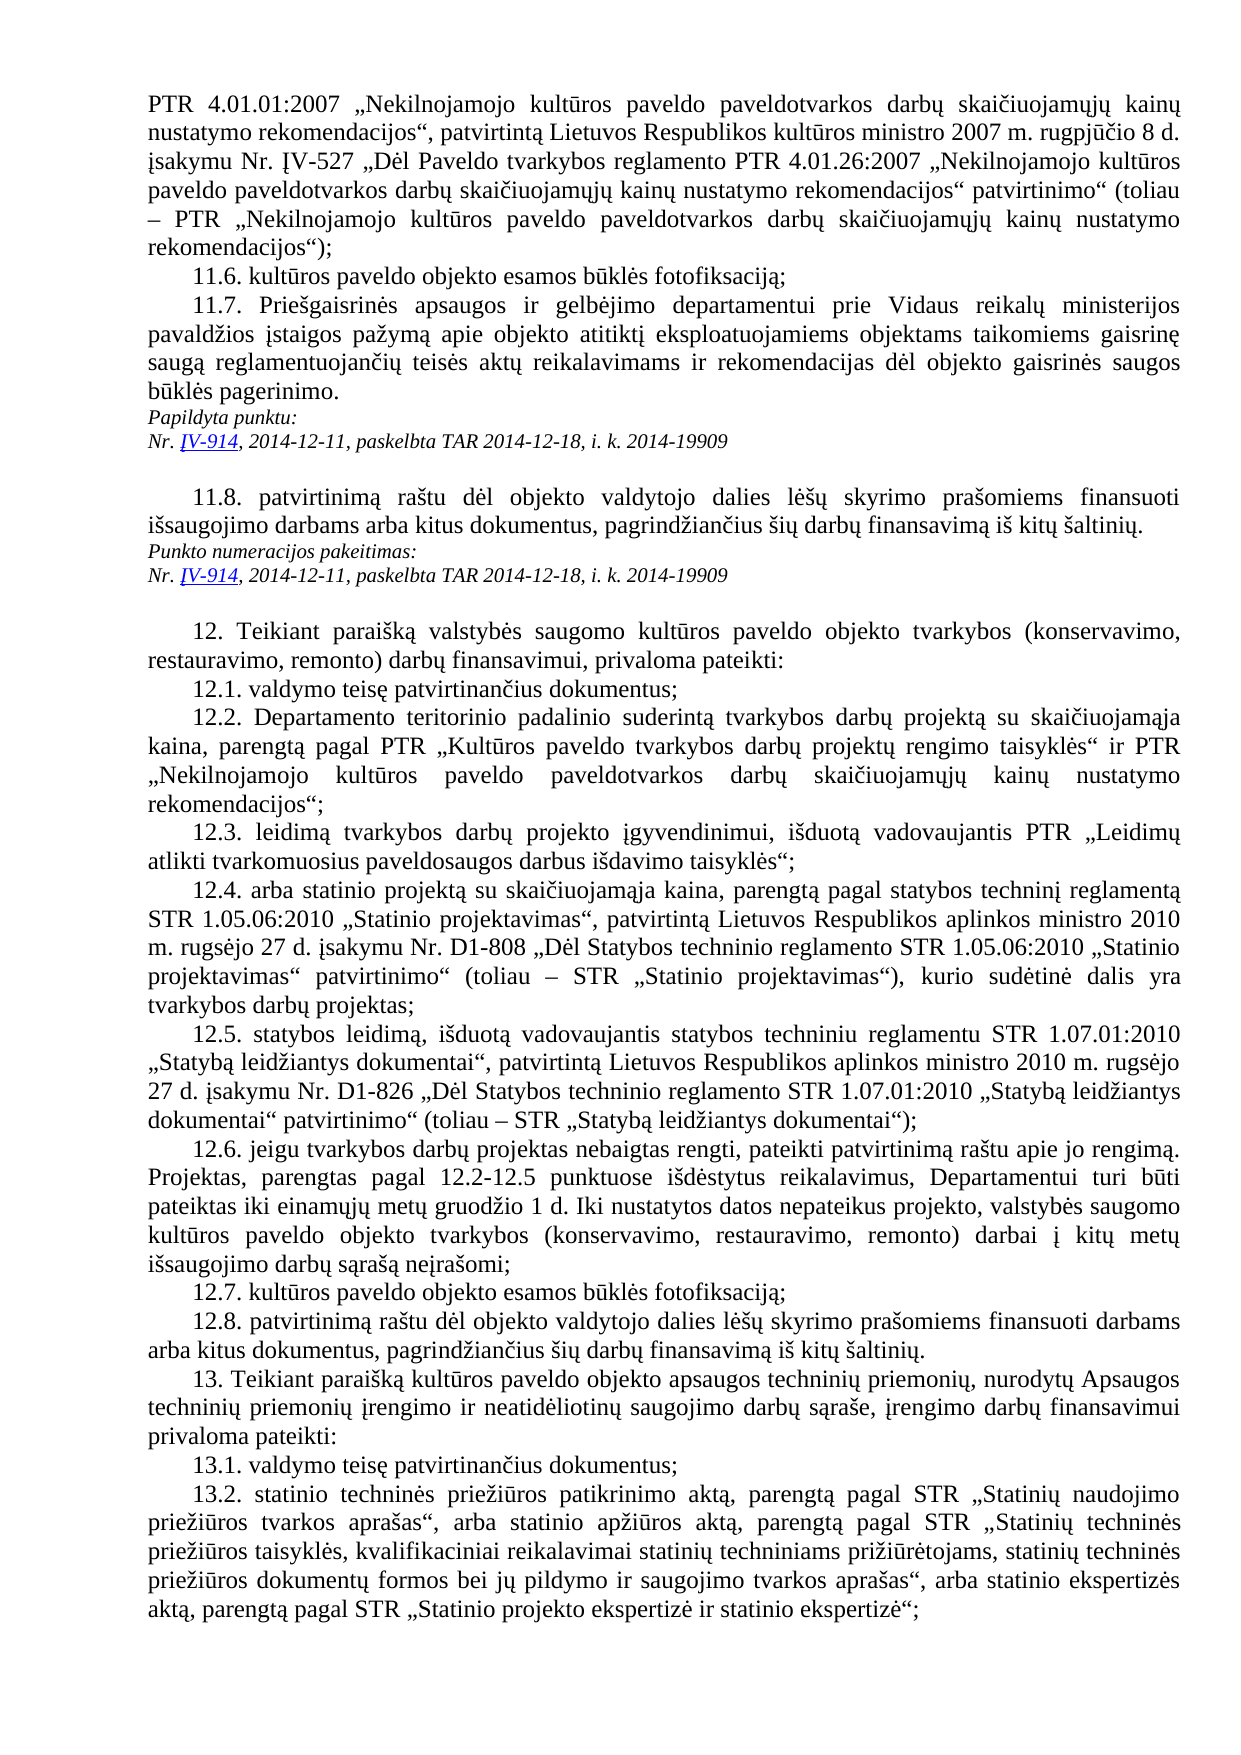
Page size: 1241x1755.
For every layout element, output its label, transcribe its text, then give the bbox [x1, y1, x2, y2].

text 12.3. leidimą tvarkybos darbų projekto įgyvendinimui, išduotą vadovaujantis PTR „Leidimų atlikti tvarkomuosius paveldosaugos darbus išdavimo taisyklės“; [148, 817, 1181, 875]
text Nr. ĮV-914, 2014-12-11, paskelbta TAR 2014-12-18, i. k. 2014-19909 [148, 563, 1181, 587]
text 13.2. statinio techninės priežiūros patikrinimo aktą, parengtą pagal STR „Statinių naudojimo priežiūros tvarkos aprašas“, arba statinio apžiūros aktą, parengtą pagal STR „Statinių techninės priežiūros taisyklės, kvalifikaciniai reikalavimai statinių techniniams prižiūrėtojams, statinių techninės priežiūros dokumentų formos bei jų pildymo ir saugojimo tvarkos aprašas“, arba statinio ekspertizės aktą, parengtą pagal STR „Statinio projekto ekspertizė ir statinio ekspertizė“; [148, 1479, 1181, 1622]
text 12.5. statybos leidimą, išduotą vadovaujantis statybos techniniu reglamentu STR 1.07.01:2010 „Statybą leidžiantys dokumentai“, patvirtintą Lietuvos Respublikos aplinkos ministro 2010 m. rugsėjo 27 d. įsakymu Nr. D1-826 „Dėl Statybos techninio reglamento STR 1.07.01:2010 „Statybą leidžiantys dokumentai“ patvirtinimo“ (toliau – STR „Statybą leidžiantys dokumentai“); [148, 1019, 1181, 1134]
text Nr. ĮV-914, 2014-12-11, paskelbta TAR 2014-12-18, i. k. 2014-19909 [148, 429, 1181, 453]
text Papildyta punktu: [148, 405, 1181, 429]
text Punkto numeracijos pakeitimas: [148, 539, 1181, 563]
text 12.7. kultūros paveldo objekto esamos būklės fotofiksaciją; [148, 1277, 1181, 1306]
text 12. Teikiant paraišką valstybės saugomo kultūros paveldo objekto tvarkybos (konservavimo, restauravimo, remonto) darbų finansavimui, privaloma pateikti: [148, 616, 1181, 674]
text 13.1. valdymo teisę patvirtinančius dokumentus; [148, 1450, 1181, 1479]
text 12.1. valdymo teisę patvirtinančius dokumentus; [148, 674, 1181, 702]
text 11.6. kultūros paveldo objekto esamos būklės fotofiksaciją; [148, 261, 1181, 290]
text 11.7. Priešgaisrinės apsaugos ir gelbėjimo departamentui prie Vidaus reikalų ministerijos pavaldžios įstaigos pažymą apie objekto atitiktį eksploatuojamiems objektams taikomiems gaisrinę saugą reglamentuojančių teisės aktų reikalavimams ir rekomendacijas dėl objekto gaisrinės saugos būklės pagerinimo. [148, 290, 1181, 405]
text 11.8. patvirtinimą raštu dėl objekto valdytojo dalies lėšų skyrimo prašomiems finansuoti išsaugojimo darbams arba kitus dokumentus, pagrindžiančius šių darbų finansavimą iš kitų šaltinių. [148, 482, 1181, 539]
text 12.4. arba statinio projektą su skaičiuojamąja kaina, parengtą pagal statybos techninį reglamentą STR 1.05.06:2010 „Statinio projektavimas“, patvirtintą Lietuvos Respublikos aplinkos ministro 2010 m. rugsėjo 27 d. įsakymu Nr. D1-808 „Dėl Statybos techninio reglamento STR 1.05.06:2010 „Statinio projektavimas“ patvirtinimo“ (toliau – STR „Statinio projektavimas“), kurio sudėtinė dalis yra tvarkybos darbų projektas; [148, 875, 1181, 1019]
text 12.2. Departamento teritorinio padalinio suderintą tvarkybos darbų projektą su skaičiuojamąja kaina, parengtą pagal PTR „Kultūros paveldo tvarkybos darbų projektų rengimo taisyklės“ ir PTR „Nekilnojamojo kultūros paveldo paveldotvarkos darbų skaičiuojamųjų kainų nustatymo rekomendacijos“; [148, 702, 1181, 817]
text PTR 4.01.01:2007 „Nekilnojamojo kultūros paveldo paveldotvarkos darbų skaičiuojamųjų kainų nustatymo rekomendacijos“, patvirtintą Lietuvos Respublikos kultūros ministro 2007 m. rugpjūčio 8 d. įsakymu Nr. ĮV-527 „Dėl Paveldo tvarkybos reglamento PTR 4.01.26:2007 „Nekilnojamojo kultūros paveldo paveldotvarkos darbų skaičiuojamųjų kainų nustatymo rekomendacijos“ patvirtinimo“ (toliau – PTR „Nekilnojamojo kultūros paveldo paveldotvarkos darbų skaičiuojamųjų kainų nustatymo rekomendacijos“); [148, 89, 1181, 261]
text 13. Teikiant paraišką kultūros paveldo objekto apsaugos techninių priemonių, nurodytų Apsaugos techninių priemonių įrengimo ir neatidėliotinų saugojimo darbų sąraše, įrengimo darbų finansavimui privaloma pateikti: [148, 1364, 1181, 1450]
text 12.6. jeigu tvarkybos darbų projektas nebaigtas rengti, pateikti patvirtinimą raštu apie jo rengimą. Projektas, parengtas pagal 12.2-12.5 punktuose išdėstytus reikalavimus, Departamentui turi būti pateiktas iki einamųjų metų gruodžio 1 d. Iki nustatytos datos nepateikus projekto, valstybės saugomo kultūros paveldo objekto tvarkybos (konservavimo, restauravimo, remonto) darbai į kitų metų išsaugojimo darbų sąrašą neįrašomi; [148, 1134, 1181, 1277]
text 12.8. patvirtinimą raštu dėl objekto valdytojo dalies lėšų skyrimo prašomiems finansuoti darbams arba kitus dokumentus, pagrindžiančius šių darbų finansavimą iš kitų šaltinių. [148, 1306, 1181, 1364]
